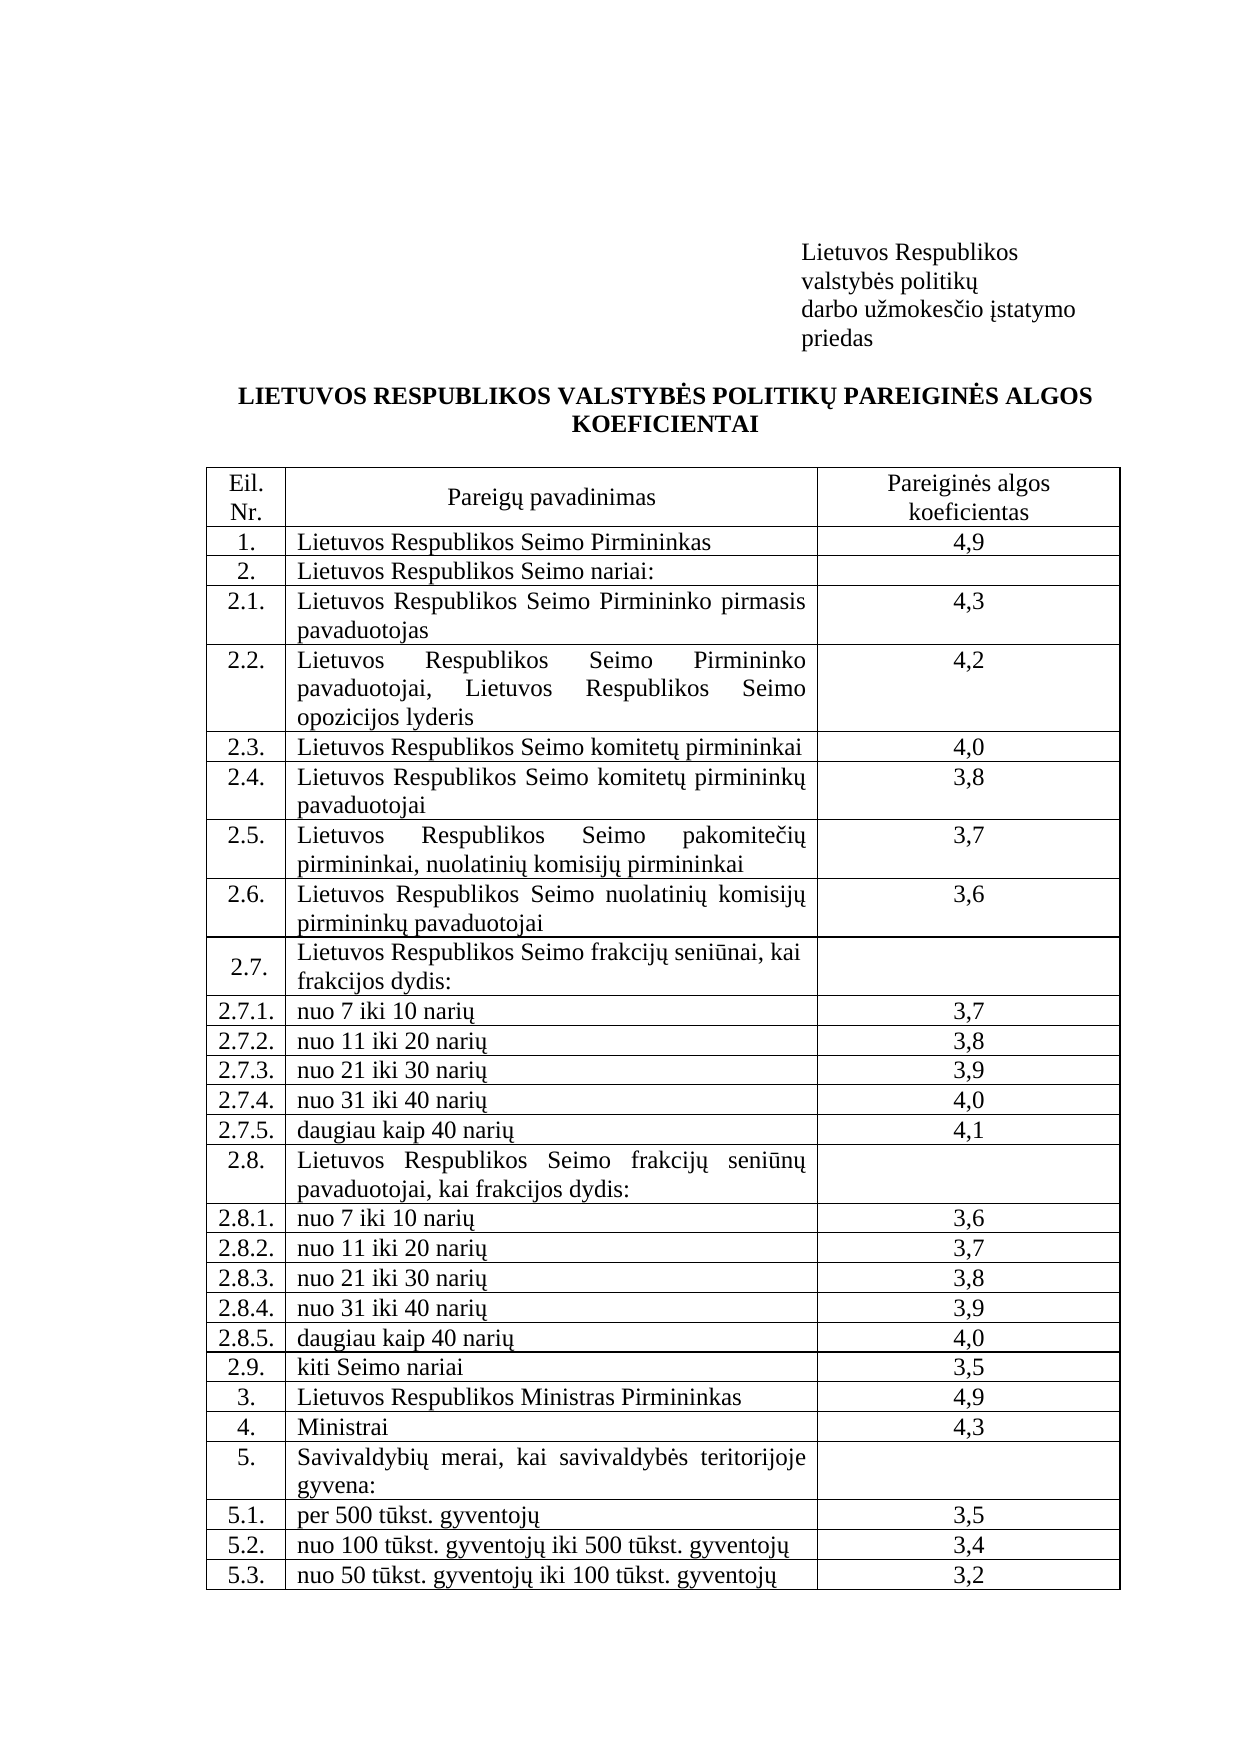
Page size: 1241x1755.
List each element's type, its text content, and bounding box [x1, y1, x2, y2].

table_cell 4,0 [818, 1323, 1119, 1351]
table_cell 2.3. [207, 732, 285, 761]
table_cell 4,9 [818, 527, 1119, 555]
table_cell 5.2. [207, 1530, 285, 1559]
table_cell 3,5 [818, 1500, 1119, 1529]
table_cell 2.6. [207, 879, 285, 936]
table_cell 2.8.5. [207, 1323, 285, 1351]
table_cell 4,1 [818, 1115, 1119, 1144]
table_cell nuo 7 iki 10 narių [286, 996, 817, 1025]
table_cell Lietuvos Respublikos Seimo frakcijų seniūnų pavaduotojai, kai frakcijos dydis: [286, 1145, 817, 1202]
table_cell [818, 938, 1119, 995]
table_cell 2.5. [207, 820, 285, 878]
table_cell [818, 1442, 1119, 1499]
table_cell 4,3 [818, 1412, 1119, 1441]
table_cell 2.8.2. [207, 1233, 285, 1262]
table_cell 2.7. [207, 938, 285, 995]
table_cell 5.3. [207, 1560, 285, 1589]
text Lietuvos Respublikos [210, 237, 1120, 266]
table_cell 2.9. [207, 1353, 285, 1381]
table_cell 3,6 [818, 879, 1119, 936]
table_cell 2. [207, 556, 285, 585]
table_cell nuo 31 iki 40 narių [286, 1085, 817, 1114]
text priedas [210, 323, 1120, 352]
table_cell 3,7 [818, 996, 1119, 1025]
table_header Pareiginės algos koeficientas [818, 468, 1119, 526]
table_cell Lietuvos Respublikos Ministras Pirmininkas [286, 1382, 817, 1411]
table_cell 4,0 [818, 1085, 1119, 1114]
table_cell 2.7.2. [207, 1026, 285, 1054]
table_cell Lietuvos Respublikos Seimo komitetų pirmininkai [286, 732, 817, 761]
text valstybės politikų [210, 266, 1120, 294]
table_cell nuo 21 iki 30 narių [286, 1056, 817, 1084]
table_cell 1. [207, 527, 285, 555]
table_cell Lietuvos Respublikos Seimo pakomitečių pirmininkai, nuolatinių komisijų pirmininkai [286, 820, 817, 878]
table_cell 5. [207, 1442, 285, 1499]
table_header Pareigų pavadinimas [286, 468, 817, 526]
table_cell 3,8 [818, 1026, 1119, 1054]
table_cell 2.8.1. [207, 1204, 285, 1232]
table_header Eil. Nr. [207, 468, 285, 526]
table_cell daugiau kaip 40 narių [286, 1323, 817, 1351]
table_cell 3,2 [818, 1560, 1119, 1589]
table_cell Lietuvos Respublikos Seimo Pirmininko pirmasis pavaduotojas [286, 586, 817, 644]
table_cell 4,2 [818, 645, 1119, 731]
table_cell 2.7.4. [207, 1085, 285, 1114]
table_cell per 500 tūkst. gyventojų [286, 1500, 817, 1529]
table_cell nuo 50 tūkst. gyventojų iki 100 tūkst. gyventojų [286, 1560, 817, 1589]
table_cell nuo 31 iki 40 narių [286, 1293, 817, 1322]
table_cell Ministrai [286, 1412, 817, 1441]
table_cell 4,0 [818, 732, 1119, 761]
table_cell 2.8.4. [207, 1293, 285, 1322]
text LIETUVOS RESPUBLIKOS VALSTYBĖS POLITIKŲ PAREIGINĖS ALGOS KOEFICIENTAI [210, 381, 1120, 438]
table_cell 2.7.3. [207, 1056, 285, 1084]
table_cell nuo 21 iki 30 narių [286, 1263, 817, 1292]
text darbo užmokesčio įstatymo [210, 294, 1120, 323]
table_cell nuo 7 iki 10 narių [286, 1204, 817, 1232]
table_cell 3,9 [818, 1293, 1119, 1322]
table_cell Lietuvos Respublikos Seimo frakcijų seniūnai, kai frakcijos dydis: [286, 938, 817, 995]
table_cell 3. [207, 1382, 285, 1411]
table_cell Lietuvos Respublikos Seimo nuolatinių komisijų pirmininkų pavaduotojai [286, 879, 817, 936]
table_cell 2.7.5. [207, 1115, 285, 1144]
table_cell Lietuvos Respublikos Seimo nariai: [286, 556, 817, 585]
table_cell kiti Seimo nariai [286, 1353, 817, 1381]
table_cell 3,8 [818, 762, 1119, 819]
table_cell 3,5 [818, 1353, 1119, 1381]
table_cell 2.1. [207, 586, 285, 644]
table_cell 3,9 [818, 1056, 1119, 1084]
table_cell 4,3 [818, 586, 1119, 644]
table_cell 2.7.1. [207, 996, 285, 1025]
table_cell 3,7 [818, 1233, 1119, 1262]
table_cell nuo 100 tūkst. gyventojų iki 500 tūkst. gyventojų [286, 1530, 817, 1559]
table_cell 3,6 [818, 1204, 1119, 1232]
table_cell 3,7 [818, 820, 1119, 878]
table_cell 2.8.3. [207, 1263, 285, 1292]
table_cell 2.2. [207, 645, 285, 731]
table_cell Lietuvos Respublikos Seimo Pirmininkas [286, 527, 817, 555]
table_cell 4,9 [818, 1382, 1119, 1411]
table_cell 3,4 [818, 1530, 1119, 1559]
table_cell 5.1. [207, 1500, 285, 1529]
table_cell 3,8 [818, 1263, 1119, 1292]
table_cell 2.8. [207, 1145, 285, 1202]
table_cell 4. [207, 1412, 285, 1441]
table_cell Savivaldybių merai, kai savivaldybės teritorijoje gyvena: [286, 1442, 817, 1499]
table_cell 2.4. [207, 762, 285, 819]
table_cell daugiau kaip 40 narių [286, 1115, 817, 1144]
table_cell [818, 1145, 1119, 1202]
table_cell Lietuvos Respublikos Seimo Pirmininko pavaduotojai, Lietuvos Respublikos Seimo opozicijos lyderis [286, 645, 817, 731]
table_cell nuo 11 iki 20 narių [286, 1233, 817, 1262]
table_cell nuo 11 iki 20 narių [286, 1026, 817, 1054]
table_cell Lietuvos Respublikos Seimo komitetų pirmininkų pavaduotojai [286, 762, 817, 819]
table_cell [818, 556, 1119, 585]
